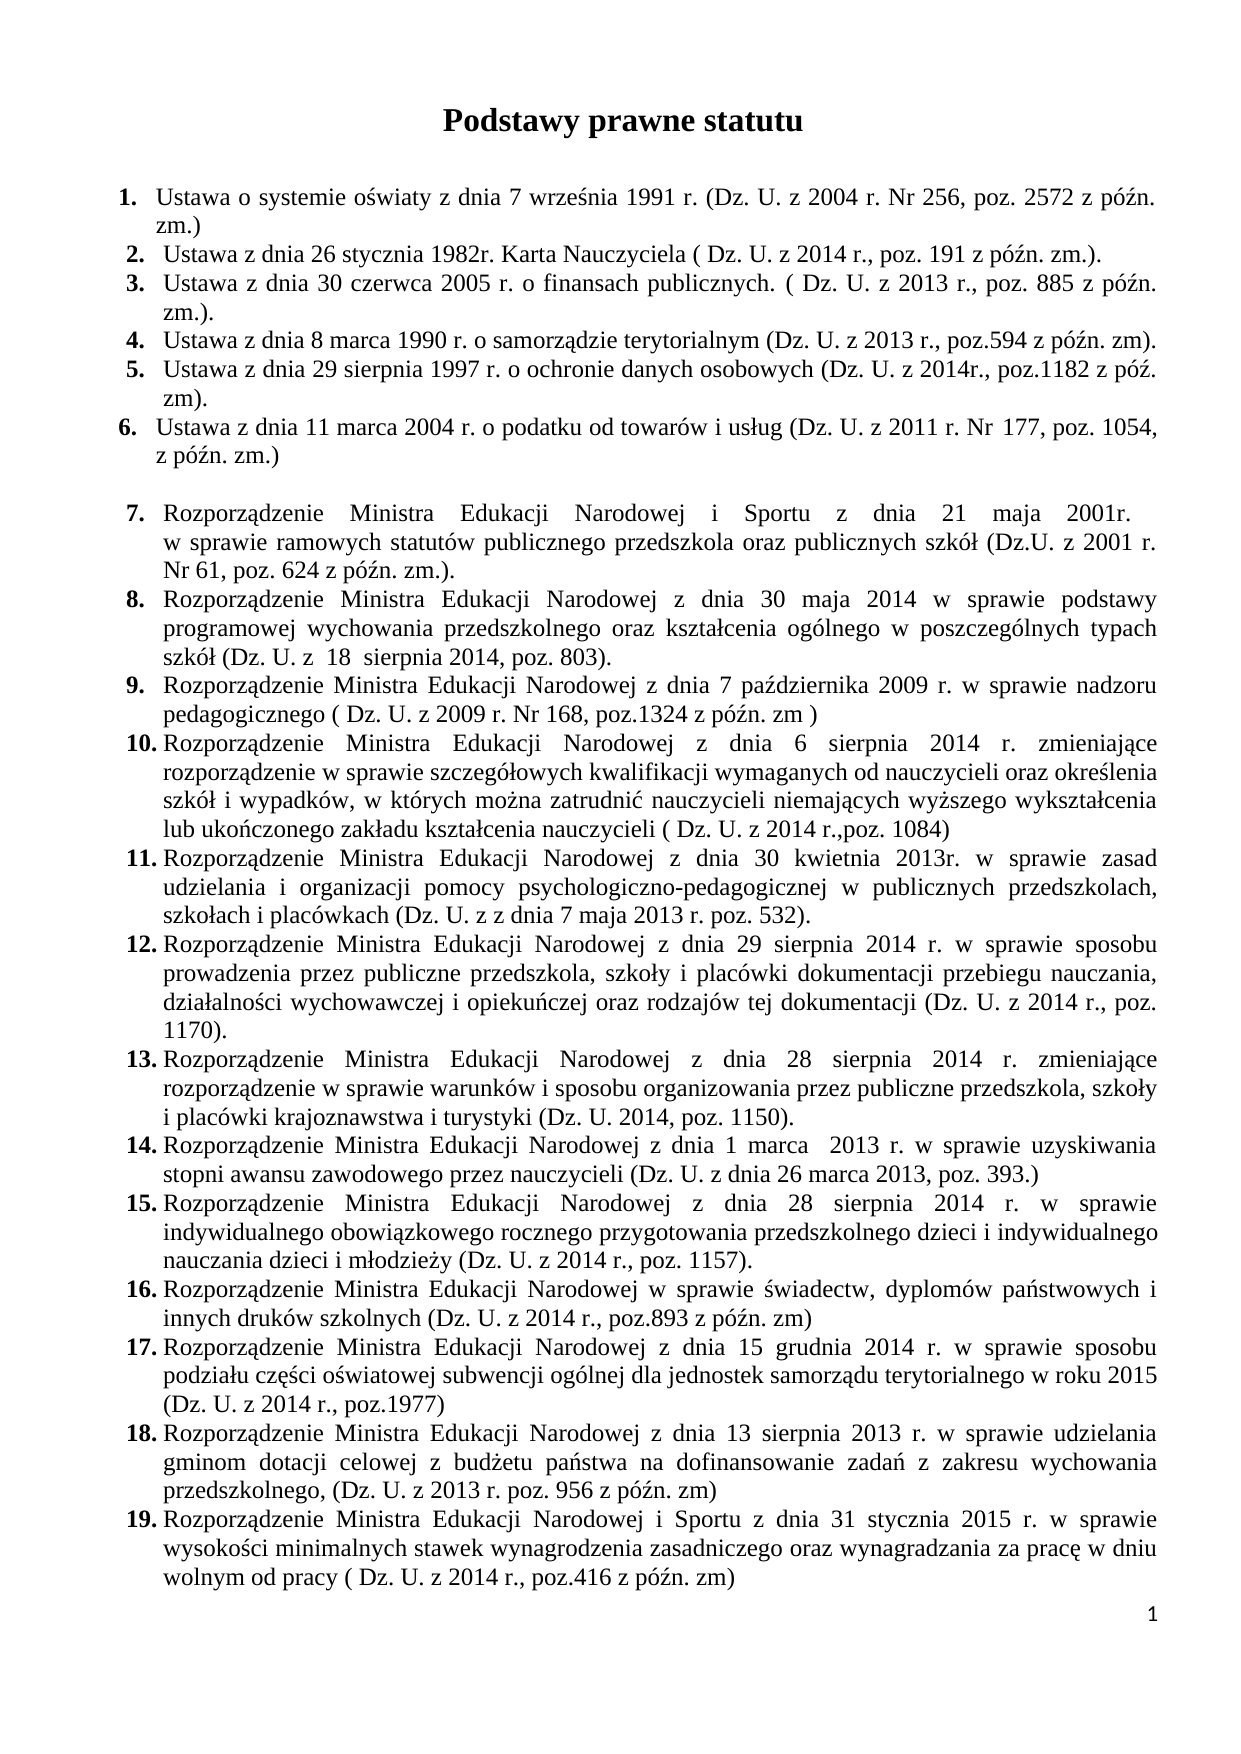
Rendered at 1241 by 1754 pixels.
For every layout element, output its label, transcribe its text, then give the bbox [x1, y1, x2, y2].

list Rozporządzenie Ministra Edukacji Narodowej w sprawie świadectw, dyplomów państwowych i innych druków szkolnych (Dz. U. z 2014 r., poz.893 z późn. zm) [126, 1274, 1158, 1332]
list Rozporządzenie Ministra Edukacji Narodowej z dnia 28 sierpnia 2014 r. zmieniające rozporządzenie w sprawie warunków i sposobu organizowania przez publiczne przedszkola, szkoły i placówki krajoznawstwa i turystyki (Dz. U. 2014, poz. 1150). [126, 1044, 1158, 1130]
list Rozporządzenie Ministra Edukacji Narodowej z dnia 30 kwietnia 2013r. w sprawie zasad udzielania i organizacji pomocy psychologiczno-pedagogicznej w publicznych przedszkolach, szkołach i placówkach (Dz. U. z z dnia 7 maja 2013 r. poz. 532). [126, 843, 1158, 929]
list Rozporządzenie Ministra Edukacji Narodowej z dnia 6 sierpnia 2014 r. zmieniające rozporządzenie w sprawie szczegółowych kwalifikacji wymaganych od nauczycieli oraz określenia szkół i wypadków, w których można zatrudnić nauczycieli niemających wyższego wykształcenia lub ukończonego zakładu kształcenia nauczycieli ( Dz. U. z 2014 r.,poz. 1084) [126, 728, 1158, 843]
list Rozporządzenie Ministra Edukacji Narodowej i Sportu z dnia 21 maja 2001r. w sprawie ramowych statutów publicznego przedszkola oraz publicznych szkół (Dz.U. z 2001 r. Nr 61, poz. 624 z późn. zm.). [126, 498, 1158, 584]
list Rozporządzenie Ministra Edukacji Narodowej z dnia 29 sierpnia 2014 r. w sprawie sposobu prowadzenia przez publiczne przedszkola, szkoły i placówki dokumentacji przebiegu nauczania, działalności wychowawczej i opiekuńczej oraz rodzajów tej dokumentacji (Dz. U. z 2014 r., poz. 1170). [126, 929, 1158, 1044]
list Rozporządzenie Ministra Edukacji Narodowej z dnia 28 sierpnia 2014 r. w sprawie indywidualnego obowiązkowego rocznego przygotowania przedszkolnego dzieci i indywidualnego nauczania dzieci i młodzieży (Dz. U. z 2014 r., poz. 1157). [126, 1188, 1158, 1274]
list Rozporządzenie Ministra Edukacji Narodowej z dnia 1 marca 2013 r. w sprawie uzyskiwania stopni awansu zawodowego przez nauczycieli (Dz. U. z dnia 26 marca 2013, poz. 393.) [126, 1130, 1158, 1188]
list Ustawa z dnia 30 czerwca 2005 r. o finansach publicznych. ( Dz. U. z 2013 r., poz. 885 z późn. zm.). [126, 268, 1158, 325]
list Ustawa z dnia 11 marca 2004 r. o podatku od towarów i usług (Dz. U. z 2011 r. Nr 177, poz. 1054, z późn. zm.) [118, 412, 1158, 469]
list Ustawa z dnia 8 marca 1990 r. o samorządzie terytorialnym (Dz. U. z 2013 r., poz.594 z późn. zm). [126, 325, 1158, 354]
list Ustawa z dnia 29 sierpnia 1997 r. o ochronie danych osobowych (Dz. U. z 2014r., poz.1182 z póź. zm). [126, 354, 1158, 412]
list Rozporządzenie Ministra Edukacji Narodowej z dnia 7 października 2009 r. w sprawie nadzoru pedagogicznego ( Dz. U. z 2009 r. Nr 168, poz.1324 z późn. zm ) [126, 670, 1158, 728]
list Ustawa z dnia 26 stycznia 1982r. Karta Nauczyciela ( Dz. U. z 2014 r., poz. 191 z późn. zm.). [126, 239, 1158, 268]
list Rozporządzenie Ministra Edukacji Narodowej z dnia 13 sierpnia 2013 r. w sprawie udzielania gminom dotacji celowej z budżetu państwa na dofinansowanie zadań z zakresu wychowania przedszkolnego, (Dz. U. z 2013 r. poz. 956 z późn. zm) [126, 1418, 1158, 1504]
list Rozporządzenie Ministra Edukacji Narodowej z dnia 15 grudnia 2014 r. w sprawie sposobu podziału części oświatowej subwencji ogólnej dla jednostek samorządu terytorialnego w roku 2015 (Dz. U. z 2014 r., poz.1977) [126, 1332, 1158, 1418]
list Ustawa o systemie oświaty z dnia 7 września 1991 r. (Dz. U. z 2004 r. Nr 256, poz. 2572 z późn. zm.) [118, 182, 1158, 239]
text Podstawy prawne statutu [88, 100, 1158, 138]
list Rozporządzenie Ministra Edukacji Narodowej z dnia 30 maja 2014 w sprawie podstawy programowej wychowania przedszkolnego oraz kształcenia ogólnego w poszczególnych typach szkół (Dz. U. z 18 sierpnia 2014, poz. 803). [126, 584, 1158, 670]
list Rozporządzenie Ministra Edukacji Narodowej i Sportu z dnia 31 stycznia 2015 r. w sprawie wysokości minimalnych stawek wynagrodzenia zasadniczego oraz wynagradzania za pracę w dniu wolnym od pracy ( Dz. U. z 2014 r., poz.416 z późn. zm) [126, 1504, 1158, 1590]
